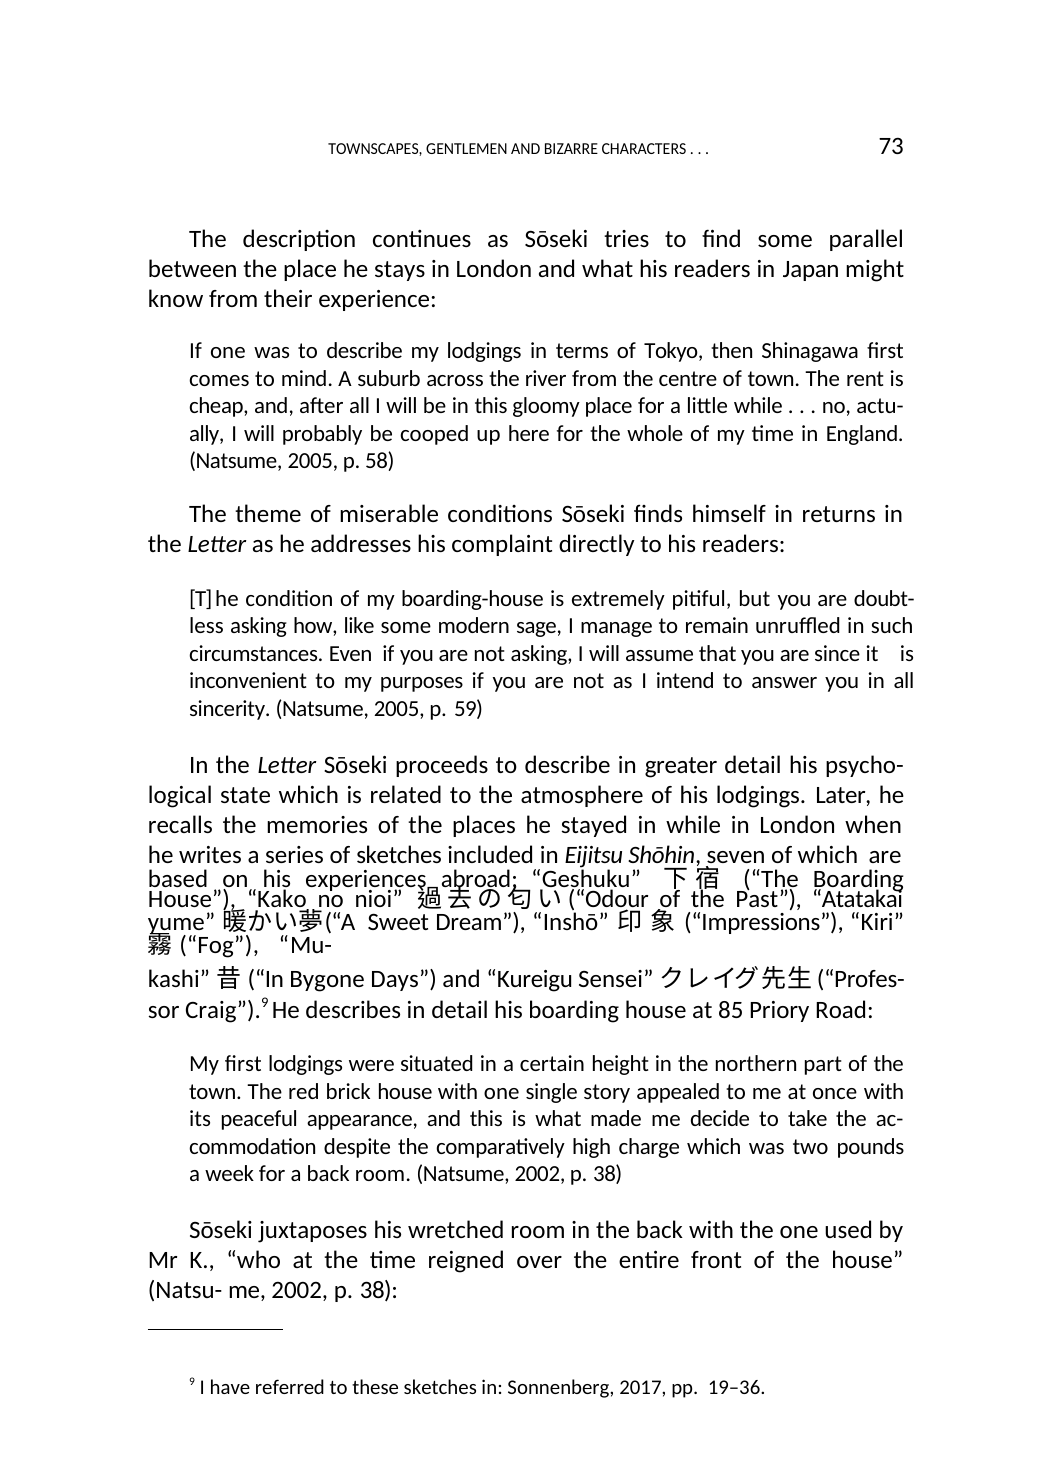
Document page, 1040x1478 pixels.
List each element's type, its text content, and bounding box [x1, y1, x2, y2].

text If one was to describe my lodgings in terms of Tokyo, then Shinagawa first comes to mind. A suburb across the river from the centre of town. The rent is cheap, and, after all I will be in this gloomy place for a little while . . . no, actu- ally, I will probably be cooped up here for the whole of my time in England. (Natsume, 2005, p. 58) [189, 337, 904, 474]
text based on his experiences abroad: “Geshuku” 下宿 (“The Boarding House”), “Kako no nioi” 過去の匂い(“Odour of the Past”), “Atatakai yume” 暖かい夢(“A Sweet Dream”), “Inshō” 印 象 (“Impressions”), “Kiri” 霧 (“Fog”), “Mu- [148, 869, 904, 961]
text The description continues as Sōseki tries to find some parallel between the place he stays in London and what his readers in Japan might know from their experience: [148, 223, 904, 313]
text 9 I have referred to these sketches in: Sonnenberg, 2017, pp. 19–36. [189, 1374, 914, 1400]
text The theme of miserable conditions Sōseki finds himself in returns in the Letter as he addresses his complaint directly to his readers: [148, 498, 904, 558]
list he condition of my boarding-house is extremely pitiful, but you are doubt- less asking how, like some modern sage, I manage to remain unruffled in such circumstances. Even if you are not asking, I will assume that you are since it is inconvenient to my purposes if you are not as I intend to answer you in all sincerity. (Natsume, 2005, p. 59) [189, 584, 914, 722]
text In the Letter Sōseki proceeds to describe in greater detail his psycho- logical state which is related to the atmosphere of his lodgings. Later, he recalls the memories of the places he stayed in while in London when he writes a series of sketches included in Eijitsu Shōhin, seven of which are [148, 749, 904, 869]
text My first lodgings were situated in a certain height in the northern part of the town. The red brick house with one single story appealed to me at once with its peaceful appearance, and this is what made me decide to take the ac- commodation despite the comparatively high charge which was two pounds a week for a back room. (Natsume, 2002, p. 38) [189, 1050, 904, 1187]
text kashi” 昔 (“In Bygone Days”) and “Kureigu Sensei” ク レ イグ 先 生 (“Profes- [148, 962, 914, 994]
text Sōseki juxtaposes his wretched room in the back with the one used by Mr K., “who at the time reigned over the entire front of the house” (Natsu- me, 2002, p. 38): [148, 1214, 904, 1304]
text sor Craig”).9 He describes in detail his boarding house at 85 Priory Road: [148, 994, 914, 1024]
